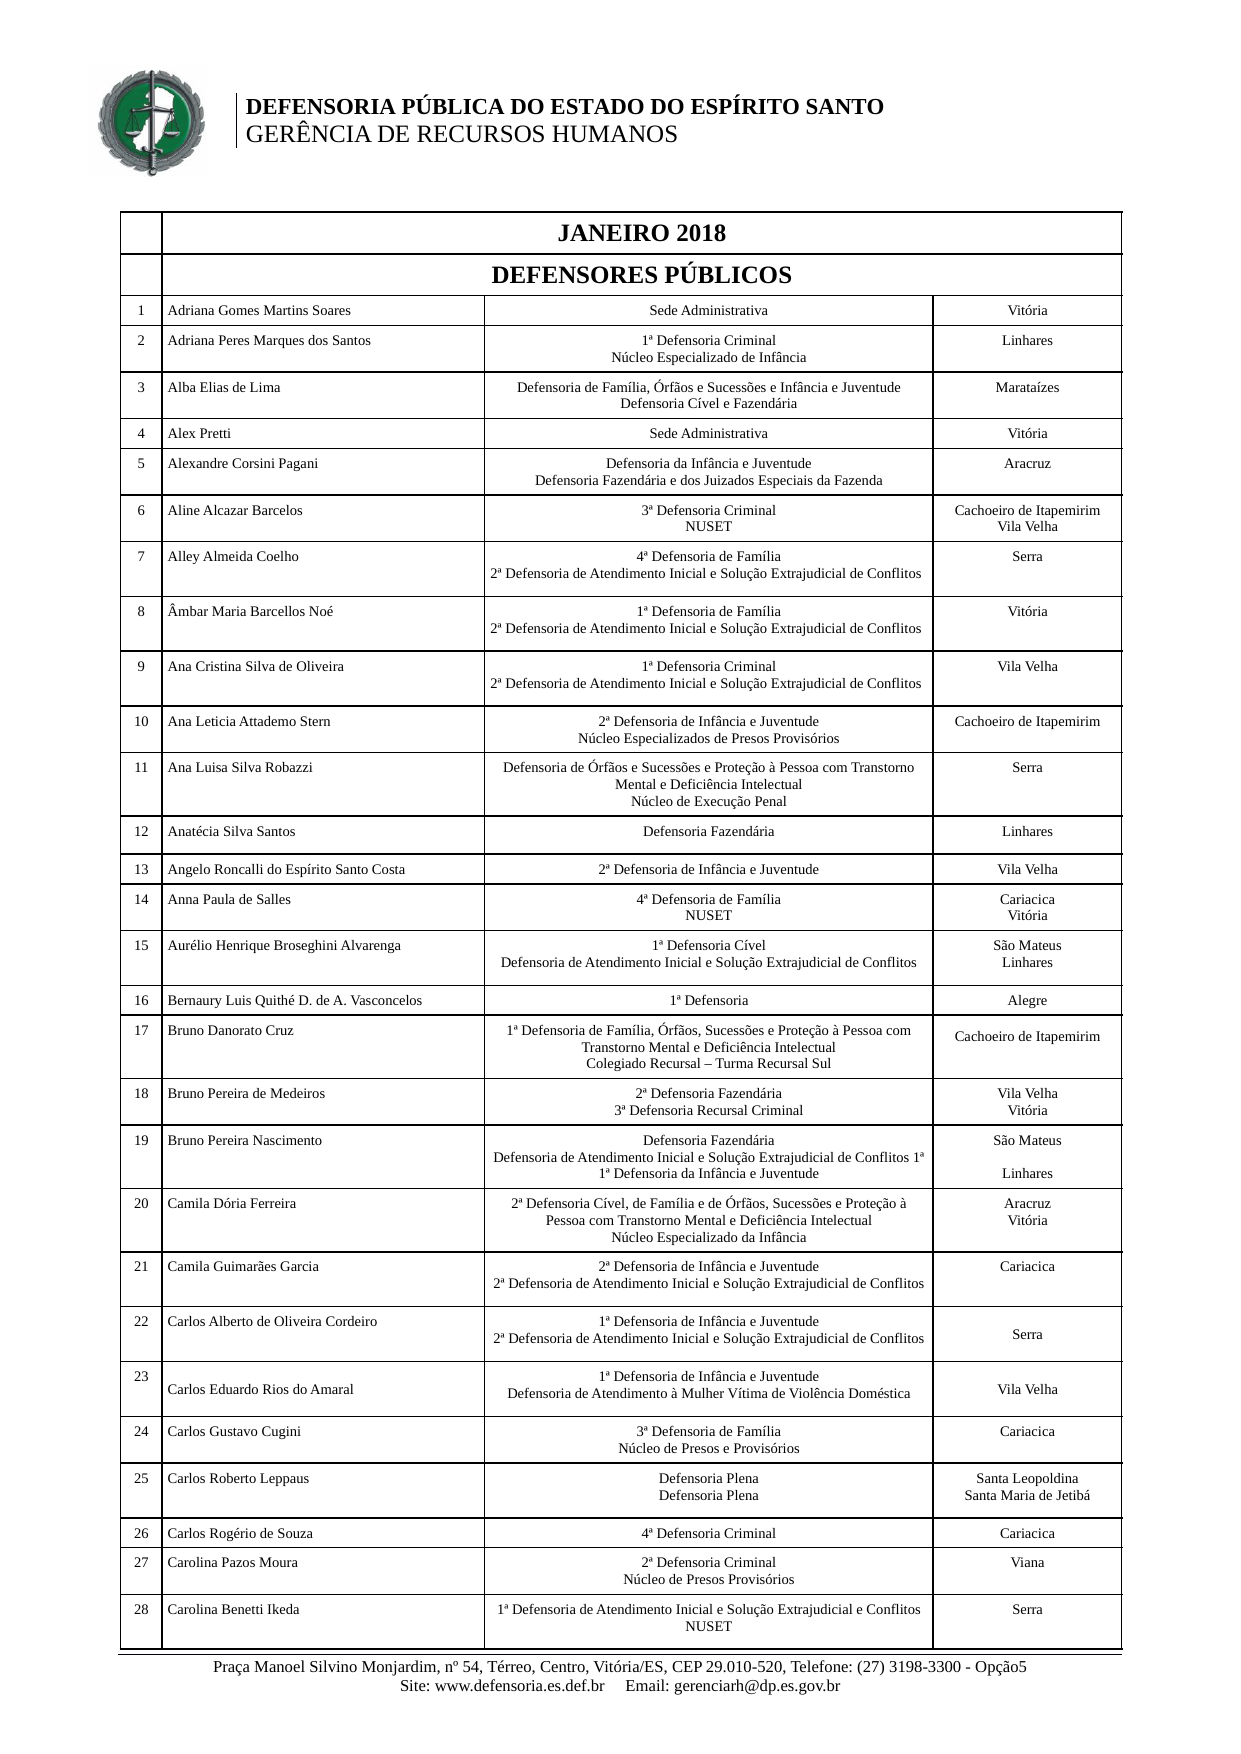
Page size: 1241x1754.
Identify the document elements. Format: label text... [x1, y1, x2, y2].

table_cell Anna Paula de Salles [163, 885, 484, 930]
table_cell 26 [121, 1519, 161, 1547]
table_cell Aracruz Vitória [934, 1189, 1121, 1251]
table_cell Vila Velha [934, 855, 1121, 883]
table_cell Ana Leticia Attademo Stern [163, 707, 484, 752]
table_cell Carlos Roberto Leppaus [163, 1464, 484, 1517]
table_cell Defensoria de Órfãos e Sucessões e Proteção à Pessoa com Transtorno Mental e Deficiência Intelectual Núcleo de Execução Penal [485, 753, 932, 815]
table_cell 4 [121, 419, 161, 447]
table_cell 14 [121, 885, 161, 930]
table_cell 1ª Defensoria Criminal Núcleo Especializado de Infância [485, 326, 932, 371]
table_cell 1ª Defensoria Criminal 2ª Defensoria de Atendimento Inicial e Solução Extrajudicial de Conflitos [485, 652, 932, 705]
table_cell 25 [121, 1464, 161, 1517]
table_cell Ana Cristina Silva de Oliveira [163, 652, 484, 705]
table_cell 20 [121, 1189, 161, 1251]
table_cell 1ª Defensoria Cível Defensoria de Atendimento Inicial e Solução Extrajudicial de Conflitos [485, 931, 932, 984]
table_cell 23 [121, 1362, 161, 1416]
table_cell 27 [121, 1548, 161, 1593]
table_cell Defensoria de Família, Órfãos e Sucessões e Infância e Juventude Defensoria Cível e Fazendária [485, 373, 932, 418]
table_cell DEFENSORES PÚBLICOS [163, 255, 1121, 295]
table_cell 2ª Defensoria Cível, de Família e de Órfãos, Sucessões e Proteção à Pessoa com Transtorno Mental e Deficiência Intelectual Núcleo Especializado da Infância [485, 1189, 932, 1251]
table_cell 12 [121, 817, 161, 853]
table_cell 1ª Defensoria de Atendimento Inicial e Solução Extrajudicial e Conflitos NUSET [485, 1595, 932, 1648]
table_cell Cariacica [934, 1519, 1121, 1547]
table_cell Cariacica [934, 1417, 1121, 1462]
table_cell Angelo Roncalli do Espírito Santo Costa [163, 855, 484, 883]
table_cell 1ª Defensoria de Família, Órfãos, Sucessões e Proteção à Pessoa com Transtorno Mental e Deficiência Intelectual Colegiado Recursal – Turma Recursal Sul [485, 1016, 932, 1078]
table_header [121, 213, 161, 253]
table_cell Marataízes [934, 373, 1121, 418]
table_cell Bruno Danorato Cruz [163, 1016, 484, 1078]
table_cell Adriana Gomes Martins Soares [163, 296, 484, 324]
table_cell 2ª Defensoria de Infância e Juventude [485, 855, 932, 883]
table_cell Viana [934, 1548, 1121, 1593]
table_cell 4ª Defensoria de Família 2ª Defensoria de Atendimento Inicial e Solução Extrajudicial de Conflitos [485, 542, 932, 596]
table_cell 16 [121, 986, 161, 1014]
table_cell Vila Velha [934, 1362, 1121, 1416]
table_cell 11 [121, 753, 161, 815]
table_cell 1ª Defensoria [485, 986, 932, 1014]
table_cell Serra [934, 1595, 1121, 1648]
table_cell Camila Guimarães Garcia [163, 1253, 484, 1306]
table_cell Aurélio Henrique Broseghini Alvarenga [163, 931, 484, 984]
table_cell 3ª Defensoria Criminal NUSET [485, 496, 932, 541]
table_cell 4ª Defensoria de Família NUSET [485, 885, 932, 930]
table_cell Alley Almeida Coelho [163, 542, 484, 596]
table_cell Vitória [934, 597, 1121, 650]
table_cell Serra [934, 753, 1121, 815]
table_cell 8 [121, 597, 161, 650]
table_cell Defensoria Fazendária [485, 817, 932, 853]
table_cell Defensoria da Infância e Juventude Defensoria Fazendária e dos Juizados Especiais da Fazenda [485, 449, 932, 494]
table_cell Alba Elias de Lima [163, 373, 484, 418]
table_cell Ana Luisa Silva Robazzi [163, 753, 484, 815]
table_cell 17 [121, 1016, 161, 1078]
table_cell Âmbar Maria Barcellos Noé [163, 597, 484, 650]
table_cell Camila Dória Ferreira [163, 1189, 484, 1251]
table_cell Defensoria Fazendária Defensoria de Atendimento Inicial e Solução Extrajudicial de Conflitos 1ª 1ª Defensoria da Infância e Juventude [485, 1126, 932, 1188]
table_cell Alegre [934, 986, 1121, 1014]
table_cell 1ª Defensoria de Infância e Juventude Defensoria de Atendimento à Mulher Vítima de Violência Doméstica [485, 1362, 932, 1416]
table_cell 5 [121, 449, 161, 494]
table_cell 6 [121, 496, 161, 541]
table_cell 3 [121, 373, 161, 418]
table_cell Aracruz [934, 449, 1121, 494]
table_cell Bruno Pereira de Medeiros [163, 1079, 484, 1124]
table_cell Vila Velha Vitória [934, 1079, 1121, 1124]
table_cell Linhares [934, 326, 1121, 371]
table_cell Cariacica [934, 1253, 1121, 1306]
table_cell Anatécia Silva Santos [163, 817, 484, 853]
table_cell Vila Velha [934, 652, 1121, 705]
table_cell 22 [121, 1307, 161, 1361]
table_cell 2ª Defensoria de Infância e Juventude Núcleo Especializados de Presos Provisórios [485, 707, 932, 752]
table_cell 1 [121, 296, 161, 324]
table_cell Serra [934, 542, 1121, 596]
table_cell Vitória [934, 296, 1121, 324]
table_cell 15 [121, 931, 161, 984]
table_cell Sede Administrativa [485, 296, 932, 324]
table_cell São Mateus Linhares [934, 931, 1121, 984]
table_cell Cachoeiro de Itapemirim [934, 707, 1121, 752]
table_cell 10 [121, 707, 161, 752]
table_cell 1ª Defensoria de Família 2ª Defensoria de Atendimento Inicial e Solução Extrajudicial de Conflitos [485, 597, 932, 650]
table_cell 28 [121, 1595, 161, 1648]
table_cell Aline Alcazar Barcelos [163, 496, 484, 541]
table_cell Santa Leopoldina Santa Maria de Jetibá [934, 1464, 1121, 1517]
table_cell 2ª Defensoria de Infância e Juventude 2ª Defensoria de Atendimento Inicial e Solução Extrajudicial de Conflitos [485, 1253, 932, 1306]
table_cell 2ª Defensoria Criminal Núcleo de Presos Provisórios [485, 1548, 932, 1593]
table_cell Carlos Alberto de Oliveira Cordeiro [163, 1307, 484, 1361]
table_cell 2ª Defensoria Fazendária 3ª Defensoria Recursal Criminal [485, 1079, 932, 1124]
table_cell Carolina Benetti Ikeda [163, 1595, 484, 1648]
table_cell 4ª Defensoria Criminal [485, 1519, 932, 1547]
table_cell São Mateus Linhares [934, 1126, 1121, 1188]
table_cell Linhares [934, 817, 1121, 853]
table_cell Carlos Eduardo Rios do Amaral [163, 1362, 484, 1416]
table_cell 1ª Defensoria de Infância e Juventude 2ª Defensoria de Atendimento Inicial e Solução Extrajudicial de Conflitos [485, 1307, 932, 1361]
table_cell Serra [934, 1307, 1121, 1361]
table_cell Cariacica Vitória [934, 885, 1121, 930]
table_cell 9 [121, 652, 161, 705]
table_cell Alexandre Corsini Pagani [163, 449, 484, 494]
table_cell 2 [121, 326, 161, 371]
table_cell Carlos Rogério de Souza [163, 1519, 484, 1547]
table_header JANEIRO 2018 [163, 213, 1121, 253]
table_cell Bruno Pereira Nascimento [163, 1126, 484, 1188]
table_cell [121, 255, 161, 295]
table_cell Carolina Pazos Moura [163, 1548, 484, 1593]
table_cell Sede Administrativa [485, 419, 932, 447]
table_cell 19 [121, 1126, 161, 1188]
table_cell Alex Pretti [163, 419, 484, 447]
table_cell 3ª Defensoria de Família Núcleo de Presos e Provisórios [485, 1417, 932, 1462]
table_cell Adriana Peres Marques dos Santos [163, 326, 484, 371]
table_cell Defensoria Plena Defensoria Plena [485, 1464, 932, 1517]
table_cell 13 [121, 855, 161, 883]
table_cell Vitória [934, 419, 1121, 447]
table_cell 21 [121, 1253, 161, 1306]
table_cell Carlos Gustavo Cugini [163, 1417, 484, 1462]
table_cell Bernaury Luis Quithé D. de A. Vasconcelos [163, 986, 484, 1014]
table_cell 7 [121, 542, 161, 596]
table_cell Cachoeiro de Itapemirim Vila Velha [934, 496, 1121, 541]
table_cell Cachoeiro de Itapemirim [934, 1016, 1121, 1078]
table_cell 24 [121, 1417, 161, 1462]
table_cell 18 [121, 1079, 161, 1124]
